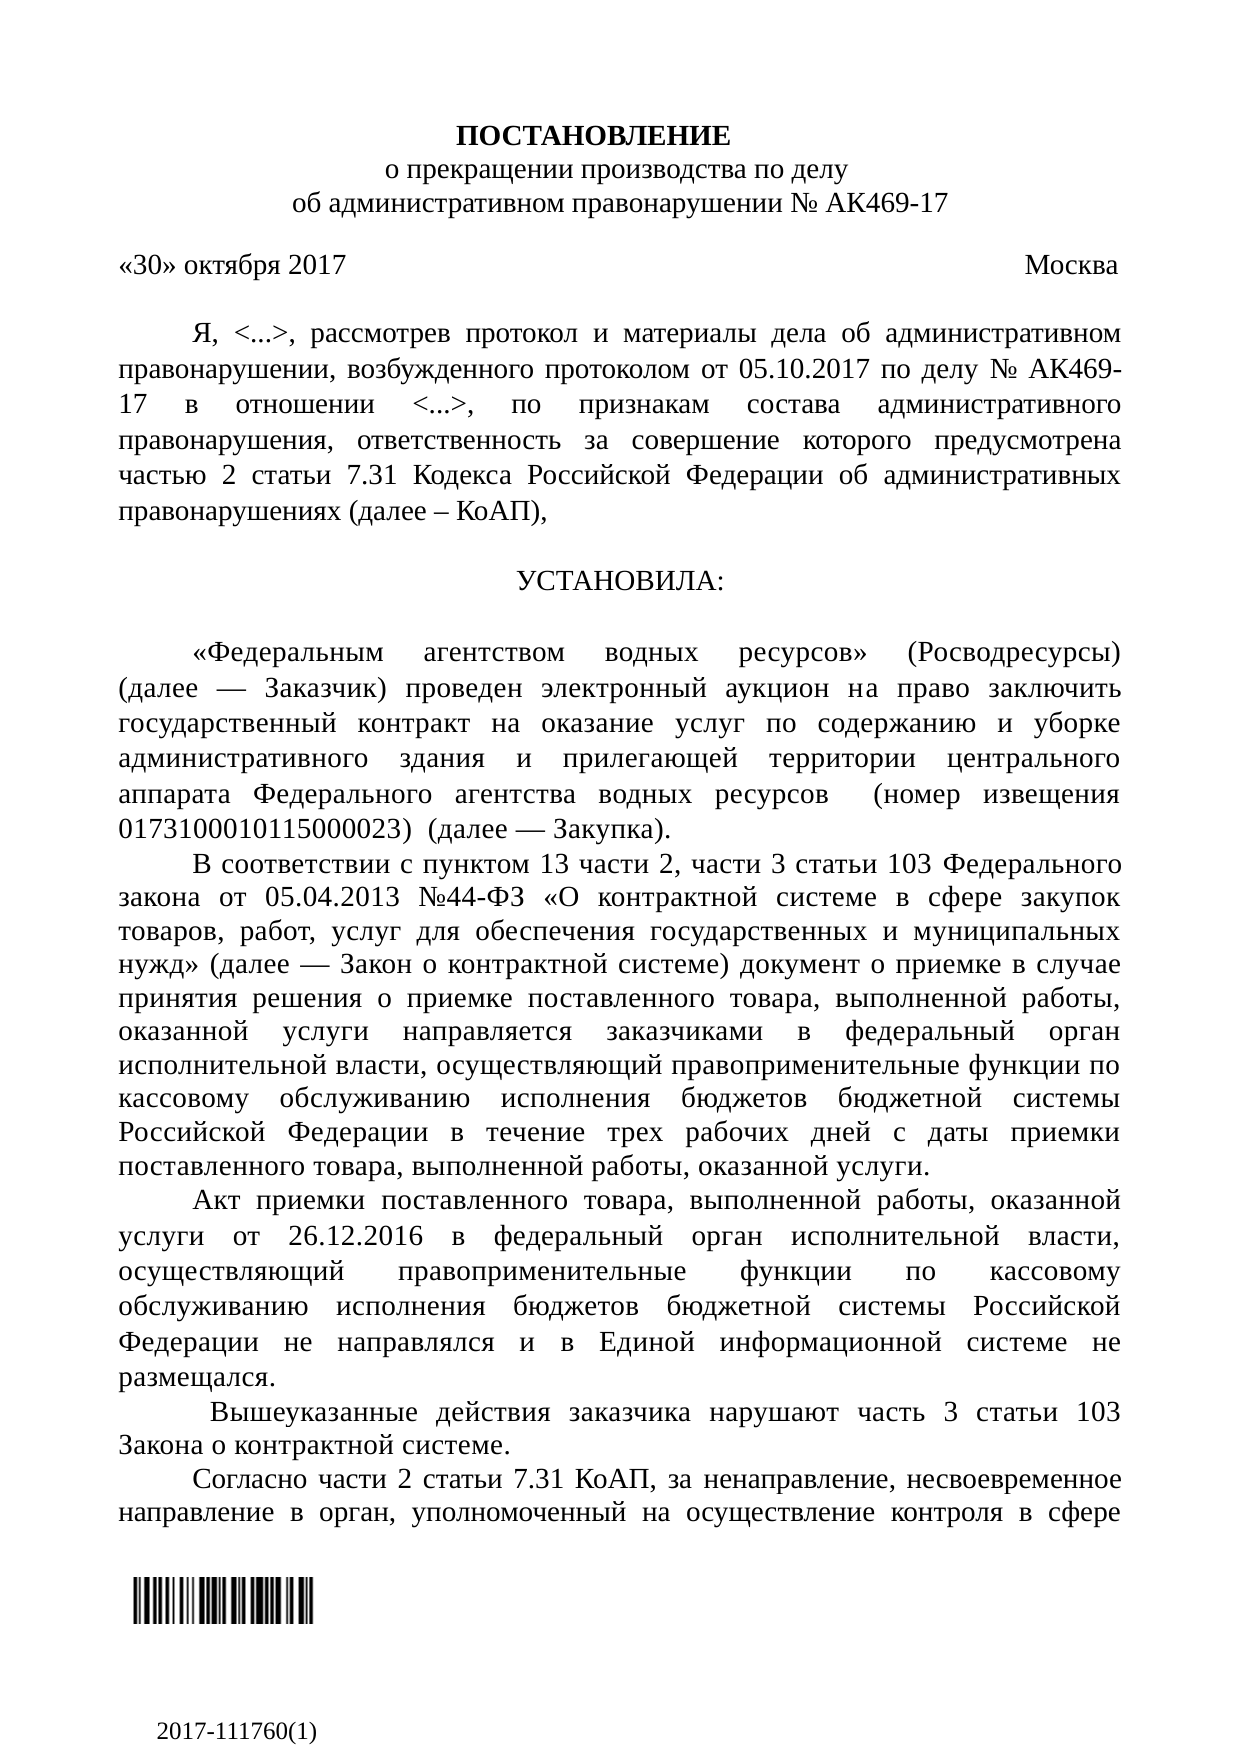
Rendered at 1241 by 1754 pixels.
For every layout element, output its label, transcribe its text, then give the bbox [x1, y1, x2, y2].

text В соответствии с пунктом 13 части 2, части 3 статьи 103 Федерального закона от 05.04.2013 №44-ФЗ «О контрактной системе в сфере закупок товаров, работ, услуг для обеспечения государственных и муниципальных нужд» (далее — Закон о контрактной системе) документ о приемке в случае принятия решения о приемке поставленного товара, выполненной работы, оказанной услуги направляется заказчиками в федеральный орган исполнительной власти, осуществляющий правоприменительные функции по кассовому обслуживанию исполнения бюджетов бюджетной системы Российской Федерации в течение трех рабочих дней с даты приемки поставленного товара, выполненной работы, оказанной услуги. [118, 846, 1122, 1181]
text Согласно части 2 статьи 7.31 КоАП, за ненаправление, несвоевременное направление в орган, уполномоченный на осуществление контроля в сфере [118, 1461, 1122, 1528]
text Я, <...>, рассмотрев протокол и материалы дела об административном правонарушении, возбужденного протоколом от 05.10.2017 по делу № АК469-17 в отношении <...>, по признакам состава административного правонарушения, ответственность за совершение которого предусмотрена частью 2 статьи 7.31 Кодекса Российской Федерации об административных правонарушениях (далее – КоАП), [118, 314, 1122, 527]
text ПОСТАНОВЛЕНИЕ [117, 118, 1078, 152]
picture [118, 1577, 331, 1624]
text о прекращении производства по делу [118, 152, 1122, 185]
text «Федеральным агентством водных ресурсов» (Росводресурсы) (далее — Заказчик) проведен электронный аукцион на право заключить государственный контракт на оказание услуг по содержанию и уборке административного здания и прилегающей территории центрального аппарата Федерального агентства водных ресурсов (номер извещения 0173100010115000023) (далее — Закупка). [118, 633, 1122, 846]
text об административном правонарушении № АК469-17 [118, 185, 1122, 219]
text Вышеуказанные действия заказчика нарушают часть 3 статьи 103 Закона о контрактной системе. [118, 1394, 1122, 1461]
text «30» октября 2017 Москва [118, 247, 1122, 281]
text УСТАНОВИЛА: [118, 562, 1122, 598]
text Акт приемки поставленного товара, выполненной работы, оказанной услуги от 26.12.2016 в федеральный орган исполнительной власти, осуществляющий правоприменительные функции по кассовому обслуживанию исполнения бюджетов бюджетной системы Российской Федерации не направлялся и в Единой информационной системе не размещался. [118, 1181, 1122, 1394]
